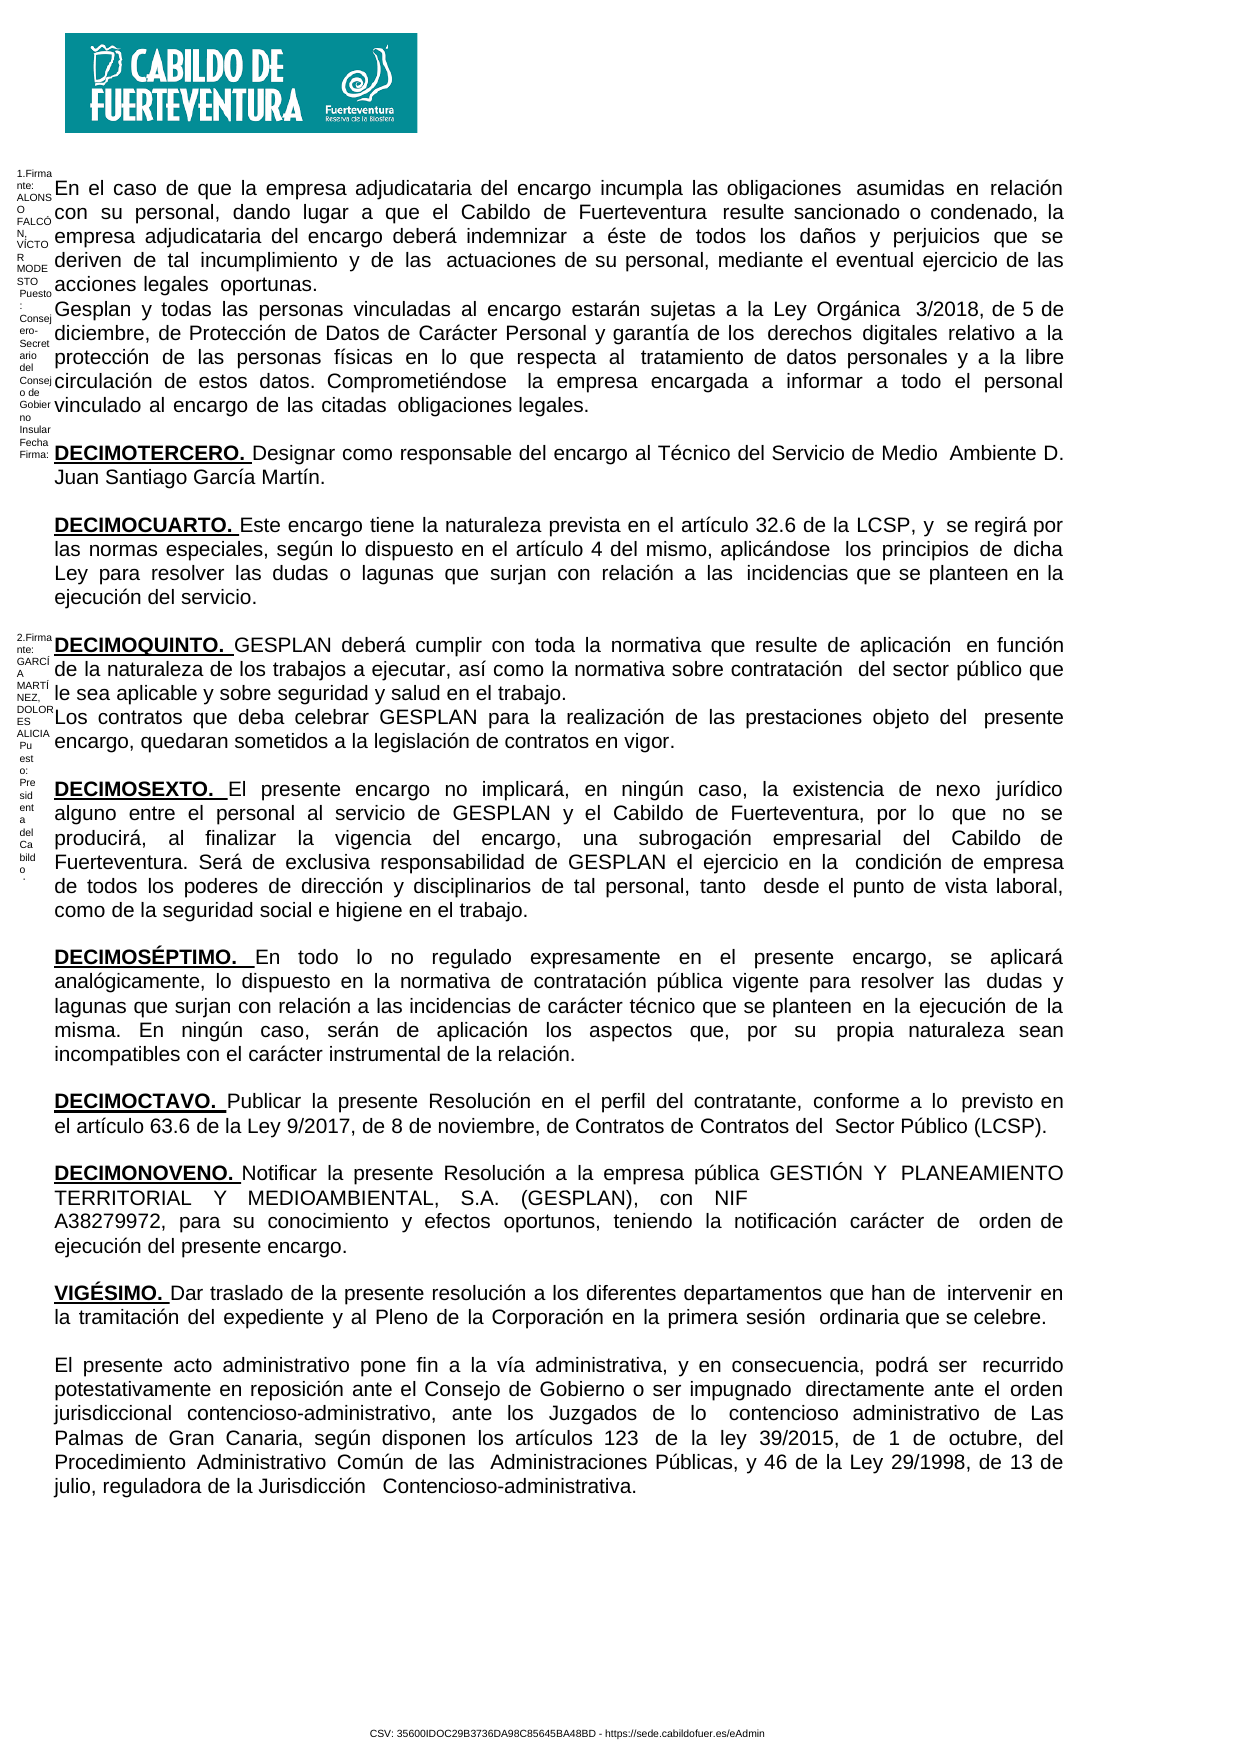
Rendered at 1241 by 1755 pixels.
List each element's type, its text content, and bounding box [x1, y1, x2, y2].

text DECIMOSÉPTIMO. En todo lo no regulado expresamente en el presente encargo, se aplicará analógicamente, lo dispuesto en la normativa de contratación pública vigente para resolver las dudas y lagunas que surjan con relación a las incidencias de carácter técnico que se planteen en la ejecución de la misma. En ningún caso, serán de aplicación los aspectos que, por su propia naturaleza sean incompatibles con el carácter instrumental de la relación. [54, 945, 1064, 1066]
text VIGÉSIMO. Dar traslado de la presente resolución a los diferentes departamentos que han de intervenir en la tramitación del expediente y al Pleno de la Corporación en la primera sesión ordinaria que se celebre. [54, 1281, 1064, 1329]
text Los contratos que deba celebrar GESPLAN para la realización de las prestaciones objeto del presente encargo, quedaran sometidos a la legislación de contratos en vigor. [54, 705, 1064, 753]
list Puesto: Consejero-Secretario del Consejo de Gobierno Insular Fecha Firma: 22/04/2025 11:40:08 [19, 288, 52, 463]
text DECIMOTERCERO. Designar como responsable del encargo al Técnico del Servicio de Medio Ambiente D. Juan Santiago García Martín. [54, 441, 1064, 489]
text DECIMOCTAVO. Publicar la presente Resolución en el perfil del contratante, conforme a lo previsto en el artículo 63.6 de la Ley 9/2017, de 8 de noviembre, de Contratos de Contratos del Sector Público (LCSP). [54, 1089, 1064, 1138]
text DECIMONOVENO. Notificar la presente Resolución a la empresa pública GESTIÓN Y PLANEAMIENTO TERRITORIAL Y MEDIOAMBIENTAL, S.A. (GESPLAN), con NIF [54, 1161, 1064, 1209]
text DECIMOCUARTO. Este encargo tiene la naturaleza prevista en el artículo 32.6 de la LCSP, y se regirá por las normas especiales, según lo dispuesto en el artículo 4 del mismo, aplicándose los principios de dicha Ley para resolver las dudas o lagunas que surjan con relación a las incidencias que se planteen en la ejecución del servicio. [54, 513, 1064, 609]
list En el caso de que la empresa adjudicataria del encargo incumpla las obligaciones asumidas en relación con su personal, dando lugar a que el Cabildo de Fuerteventura resulte sancionado o condenado, la empresa adjudicataria del encargo deberá indemnizar a éste de todos los daños y perjuicios que se deriven de tal incumplimiento y de las actuaciones de su personal, mediante el eventual ejercicio de las acciones legales oportunas. [14, 167, 1064, 463]
list 2.Firmante: GARCÍA MARTÍNEZ, DOLORES ALICIA [17, 631, 54, 739]
text DECIMOSEXTO. El presente encargo no implicará, en ningún caso, la existencia de nexo jurídico alguno entre el personal al servicio de GESPLAN y el Cabildo de Fuerteventura, por lo que no se producirá, al finalizar la vigencia del encargo, una subrogación empresarial del Cabildo de Fuerteventura. Será de exclusiva responsabilidad de GESPLAN el ejercicio en la condición de empresa de todos los poderes de dirección y disciplinarios de tal personal, tanto desde el punto de vista laboral, como de la seguridad social e higiene en el trabajo. [54, 777, 1064, 922]
text El presente acto administrativo pone fin a la vía administrativa, y en consecuencia, podrá ser recurrido potestativamente en reposición ante el Consejo de Gobierno o ser impugnado directamente ante el orden jurisdiccional contencioso-administrativo, ante los Juzgados de lo contencioso administrativo de Las Palmas de Gran Canaria, según disponen los artículos 123 de la ley 39/2015, de 1 de octubre, del Procedimiento Administrativo Común de las Administraciones Públicas, y 46 de la Ley 29/1998, de 13 de julio, reguladora de la Jurisdicción Contencioso-administrativa. [54, 1353, 1064, 1498]
list Gesplan y todas las personas vinculadas al encargo estarán sujetas a la Ley Orgánica 3/2018, de 5 de diciembre, de Protección de Datos de Carácter Personal y garantía de los derechos digitales relativo a la protección de las personas físicas en lo que respecta al tratamiento de datos personales y a la libre circulación de estos datos. Comprometiéndose la empresa encargada a informar a todo el personal vinculado al encargo de las citadas obligaciones legales. [54, 296, 1064, 417]
list 1.Firmante: ALONSO FALCÓN, VÍCTOR MODESTO [17, 167, 54, 287]
text DECIMOQUINTO. GESPLAN deberá cumplir con toda la normativa que resulte de aplicación en función de la naturaleza de los trabajos a ejecutar, así como la normativa sobre contratación del sector público que le sea aplicable y sobre seguridad y salud en el trabajo. [54, 633, 1064, 705]
text A38279972, para su conocimiento y efectos oportunos, teniendo la notificación carácter de orden de ejecución del presente encargo. [54, 1209, 1064, 1257]
list [14, 631, 54, 879]
list Puesto: Presidenta del Cabildo de Fuerteventura Fecha Firma: 22/04/2025 12:35:54 [19, 740, 36, 879]
